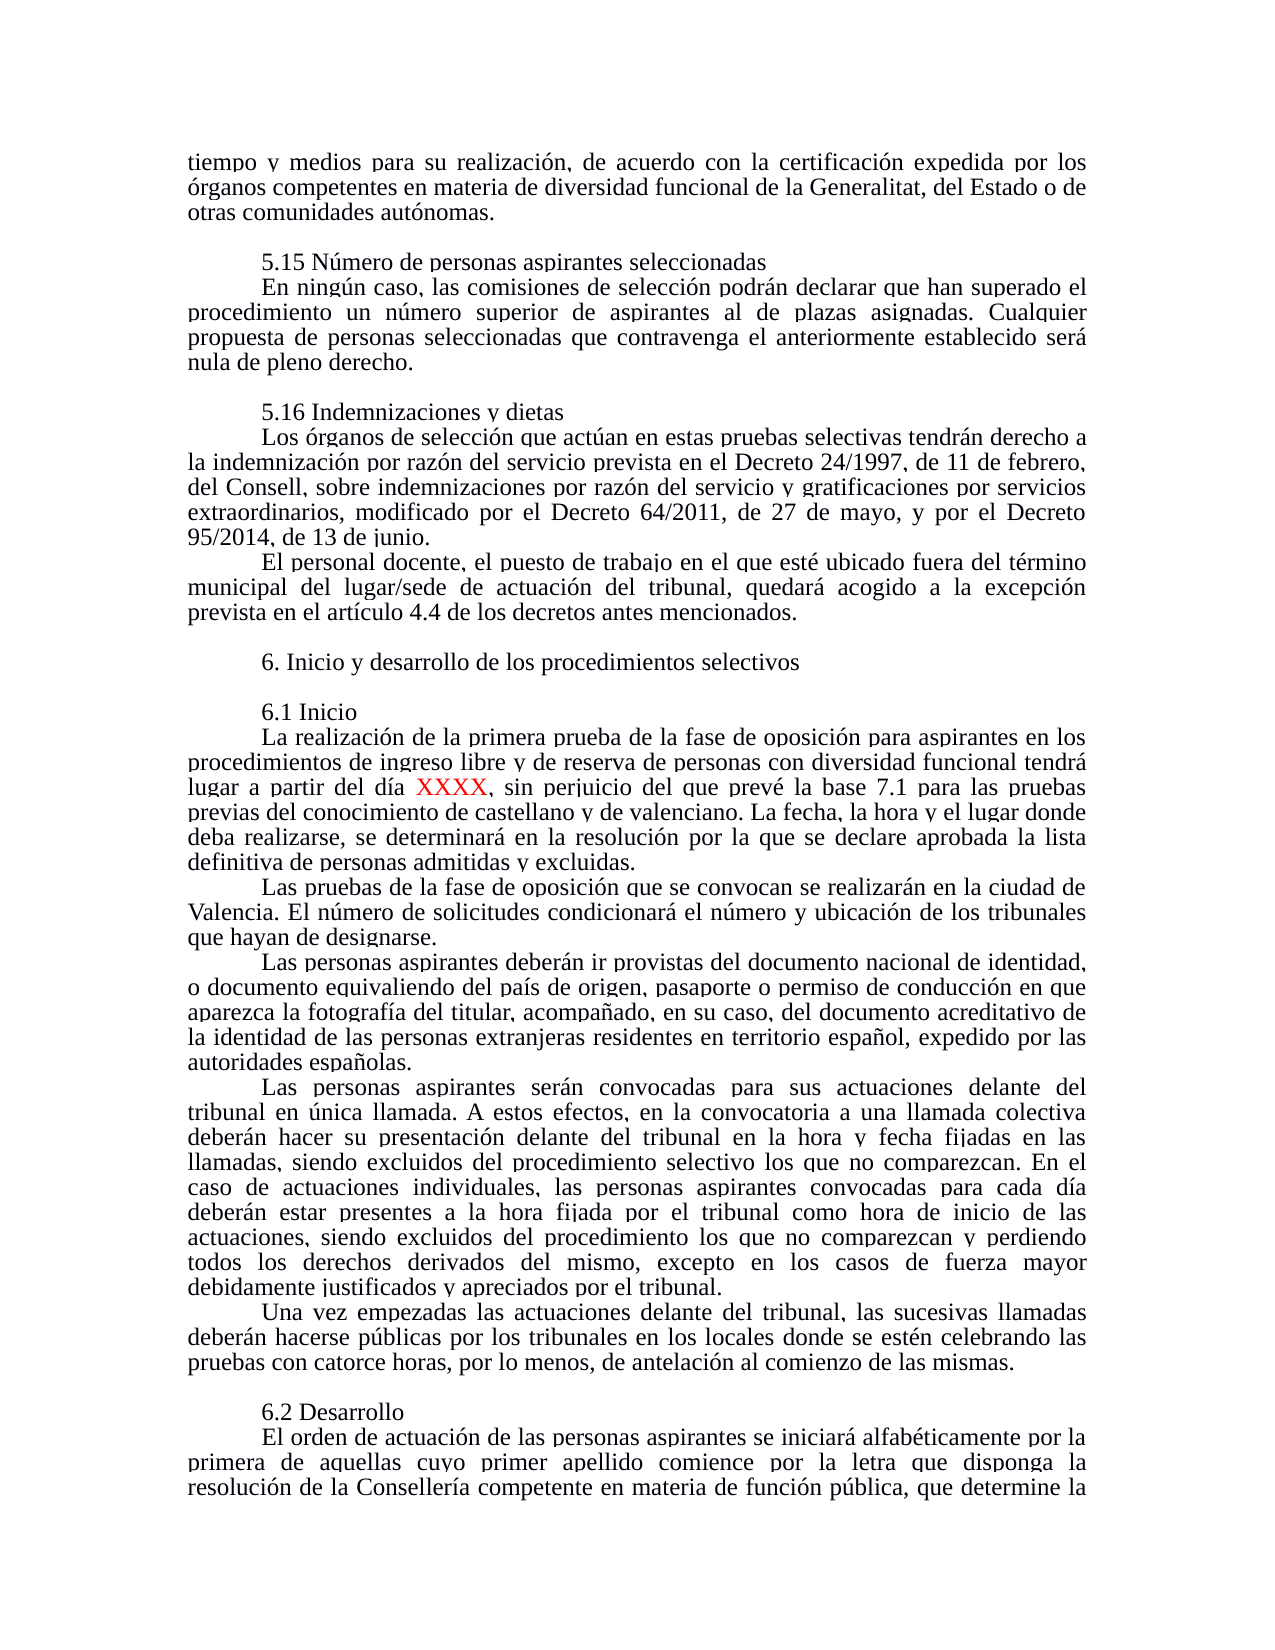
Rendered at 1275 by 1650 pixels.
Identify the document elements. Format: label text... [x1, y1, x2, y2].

text Las pruebas de la fase de oposición que se convocan se realizarán en la ciudad de Valencia. El número de solicitudes condicionará el número y ubicación de los tribunales que hayan de designarse. [187, 875, 1087, 950]
text Los órganos de selección que actúan en estas pruebas selectivas tendrán derecho a la indemnización por razón del servicio prevista en el Decreto 24/1997, de 11 de febrero, del Consell, sobre indemnizaciones por razón del servicio y gratificaciones por servicios extraordinarios, modificado por el Decreto 64/2011, de 27 de mayo, y por el Decreto 95/2014, de 13 de junio. [187, 425, 1087, 550]
text Las personas aspirantes serán convocadas para sus actuaciones delante del tribunal en única llamada. A estos efectos, en la convocatoria a una llamada colectiva deberán hacer su presentación delante del tribunal en la hora y fecha fijadas en las llamadas, siendo excluidos del procedimiento selectivo los que no comparezcan. En el caso de actuaciones individuales, las personas aspirantes convocadas para cada día deberán estar presentes a la hora fijada por el tribunal como hora de inicio de las actuaciones, siendo excluidos del procedimiento los que no comparezcan y perdiendo todos los derechos derivados del mismo, excepto en los casos de fuerza mayor debidamente justificados y apreciados por el tribunal. [187, 1075, 1087, 1300]
text Las personas aspirantes deberán ir provistas del documento nacional de identidad, o documento equivaliendo del país de origen, pasaporte o permiso de conducción en que aparezca la fotografía del titular, acompañado, en su caso, del documento acreditativo de la identidad de las personas extranjeras residentes en territorio español, expedido por las autoridades españolas. [187, 950, 1087, 1075]
text 6. Inicio y desarrollo de los procedimientos selectivos [187, 650, 1087, 675]
text En ningún caso, las comisiones de selección podrán declarar que han superado el procedimiento un número superior de aspirantes al de plazas asignadas. Cualquier propuesta de personas seleccionadas que contravenga el anteriormente establecido será nula de pleno derecho. [187, 275, 1087, 375]
text El personal docente, el puesto de trabajo en el que esté ubicado fuera del término municipal del lugar/sede de actuación del tribunal, quedará acogido a la excepción prevista en el artículo 4.4 de los decretos antes mencionados. [187, 550, 1087, 625]
text 5.15 Número de personas aspirantes seleccionadas [187, 250, 1087, 275]
text 6.2 Desarrollo [187, 1400, 1087, 1425]
text 5.16 Indemnizaciones y dietas [187, 400, 1087, 425]
text La realización de la primera prueba de la fase de oposición para aspirantes en los procedimientos de ingreso libre y de reserva de personas con diversidad funcional tendrá lugar a partir del día XXXX, sin perjuicio del que prevé la base 7.1 para las pruebas previas del conocimiento de castellano y de valenciano. La fecha, la hora y el lugar donde deba realizarse, se determinará en la resolución por la que se declare aprobada la lista definitiva de personas admitidas y excluidas. [187, 725, 1087, 875]
text Una vez empezadas las actuaciones delante del tribunal, las sucesivas llamadas deberán hacerse públicas por los tribunales en los locales donde se estén celebrando las pruebas con catorce horas, por lo menos, de antelación al comienzo de las mismas. [187, 1300, 1087, 1375]
text tiempo y medios para su realización, de acuerdo con la certificación expedida por los órganos competentes en materia de diversidad funcional de la Generalitat, del Estado o de otras comunidades autónomas. [187, 150, 1087, 225]
text 6.1 Inicio [187, 700, 1087, 725]
text El orden de actuación de las personas aspirantes se iniciará alfabéticamente por la primera de aquellas cuyo primer apellido comience por la letra que disponga la resolución de la Consellería competente en materia de función pública, que determine la [187, 1425, 1087, 1500]
